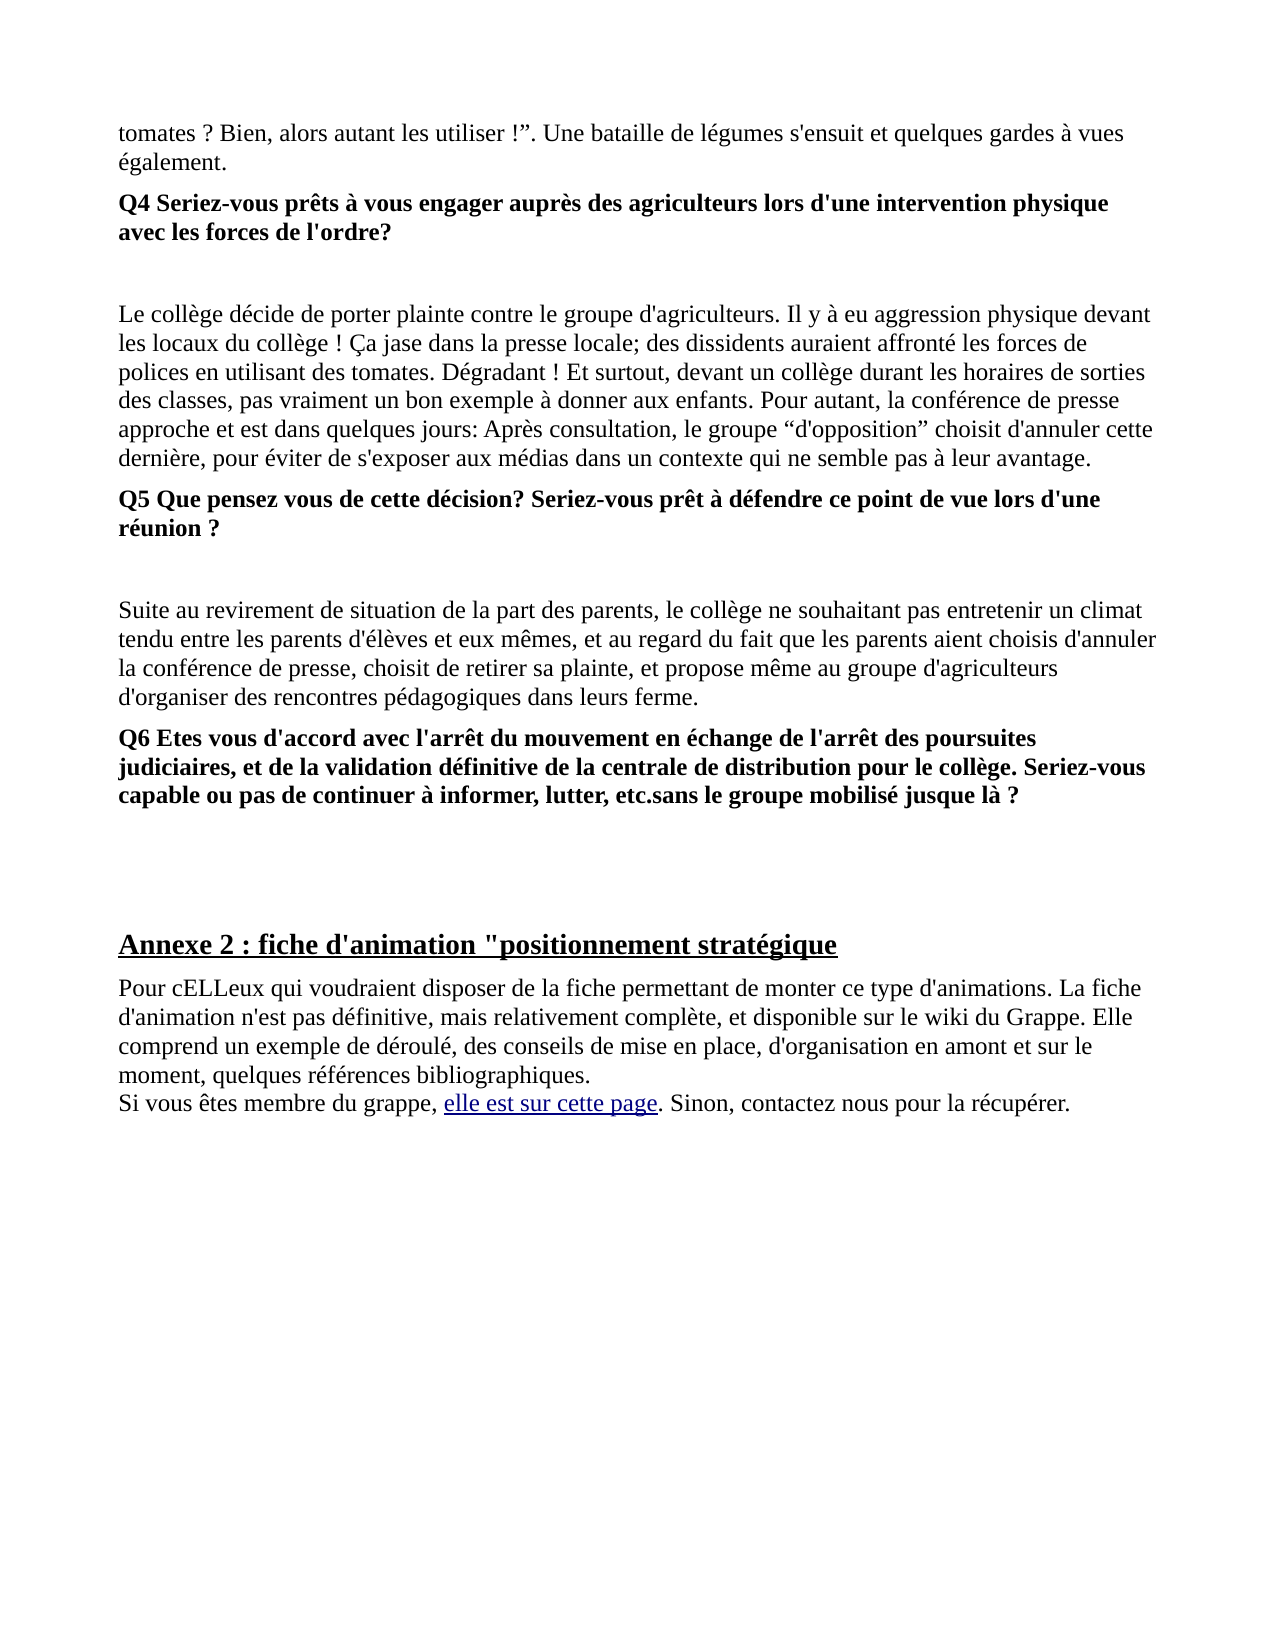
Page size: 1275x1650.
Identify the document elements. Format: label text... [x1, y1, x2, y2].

text Q5 Que pensez vous de cette décision? Seriez-vous prêt à défendre ce point de vue lors d'une réunion ? [118, 484, 1157, 542]
text Q4 Seriez-vous prêts à vous engager auprès des agriculteurs lors d'une intervention physique avec les forces de l'ordre? [118, 188, 1157, 246]
text Le collège décide de porter plainte contre le groupe d'agriculteurs. Il y à eu aggression physique devant les locaux du collège ! Ça jase dans la presse locale; des dissidents auraient affronté les forces de polices en utilisant des tomates. Dégradant ! Et surtout, devant un collège durant les horaires de sorties des classes, pas vraiment un bon exemple à donner aux enfants. Pour autant, la conférence de presse approche et est dans quelques jours: Après consultation, le groupe “d'opposition” choisit d'annuler cette dernière, pour éviter de s'exposer aux médias dans un contexte qui ne semble pas à leur avantage. [118, 299, 1157, 472]
text Q6 Etes vous d'accord avec l'arrêt du mouvement en échange de l'arrêt des poursuites judiciaires, et de la validation définitive de la centrale de distribution pour le collège. Seriez-vous capable ou pas de continuer à informer, lutter, etc.sans le groupe mobilisé jusque là ? [118, 723, 1157, 809]
text Pour cELLeux qui voudraient disposer de la fiche permettant de monter ce type d'animations. La fiche d'animation n'est pas définitive, mais relativement complète, et disponible sur le wiki du Grappe. Elle comprend un exemple de déroulé, des conseils de mise en place, d'organisation en amont et sur le moment, quelques références bibliographiques. Si vous êtes membre du grappe, elle est sur cette page. Sinon, contactez nous pour la récupérer. [118, 973, 1157, 1117]
text Suite au revirement de situation de la part des parents, le collège ne souhaitant pas entretenir un climat tendu entre les parents d'élèves et eux mêmes, et au regard du fait que les parents aient choisis d'annuler la conférence de presse, choisit de retirer sa plainte, et propose même au groupe d'agriculteurs d'organiser des rencontres pédagogiques dans leurs ferme. [118, 596, 1157, 711]
subtitle Annexe 2 : fiche d'animation "positionnement stratégique [118, 927, 1157, 961]
text tomates ? Bien, alors autant les utiliser !”. Une bataille de légumes s'ensuit et quelques gardes à vues également. [118, 118, 1157, 176]
